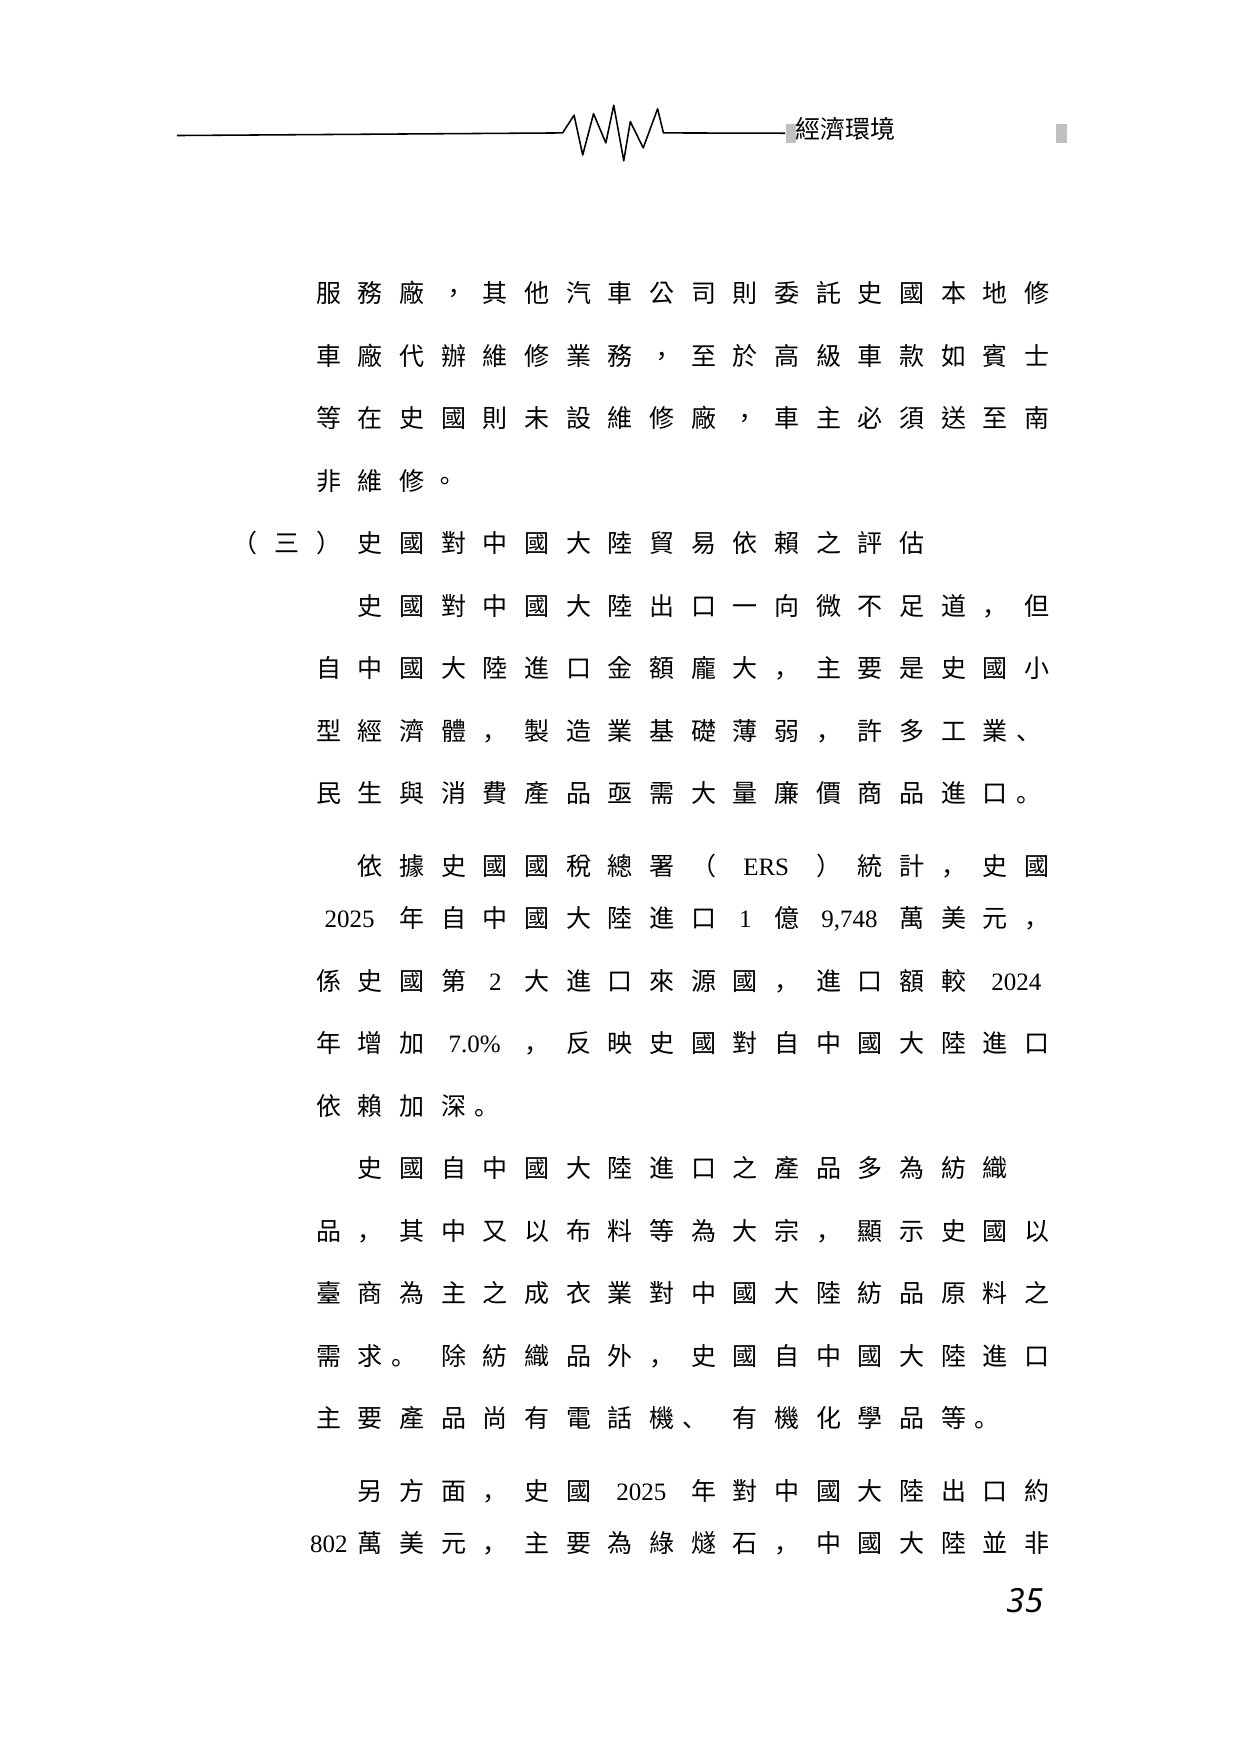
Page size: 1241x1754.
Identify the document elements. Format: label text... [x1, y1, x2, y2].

text 依據史國國稅總署（ERS）統計，史國2025年自中國大陸進口1億9,748萬美元，係史國第2大進口來源國，進口額較2024年增加7.0%，反映史國對自中國大陸進口依賴加深。 [281, 813, 1058, 1125]
text 服務廠，其他汽車公司則委託史國本地修車廠代辦維修業務，至於高級車款如賓士等在史國則未設維修廠，車主必須送至南非維修。 [281, 250, 1058, 500]
text （三）史國對中國大陸貿易依賴之評估 [207, 500, 1058, 563]
text 另方面，史國2025年對中國大陸出口約802萬美元，主要為綠燧石，中國大陸並非 [281, 1438, 1058, 1563]
text 史國自中國大陸進口之產品多為紡織品，其中又以布料等為大宗，顯示史國以臺商為主之成衣業對中國大陸紡品原料之需求。除紡織品外，史國自中國大陸進口主要產品尚有電話機、有機化學品等。 [281, 1125, 1058, 1438]
text 史國對中國大陸出口一向微不足道，但自中國大陸進口金額龐大，主要是史國小型經濟體，製造業基礎薄弱，許多工業、民生與消費產品亟需大量廉價商品進口。 [281, 563, 1058, 813]
